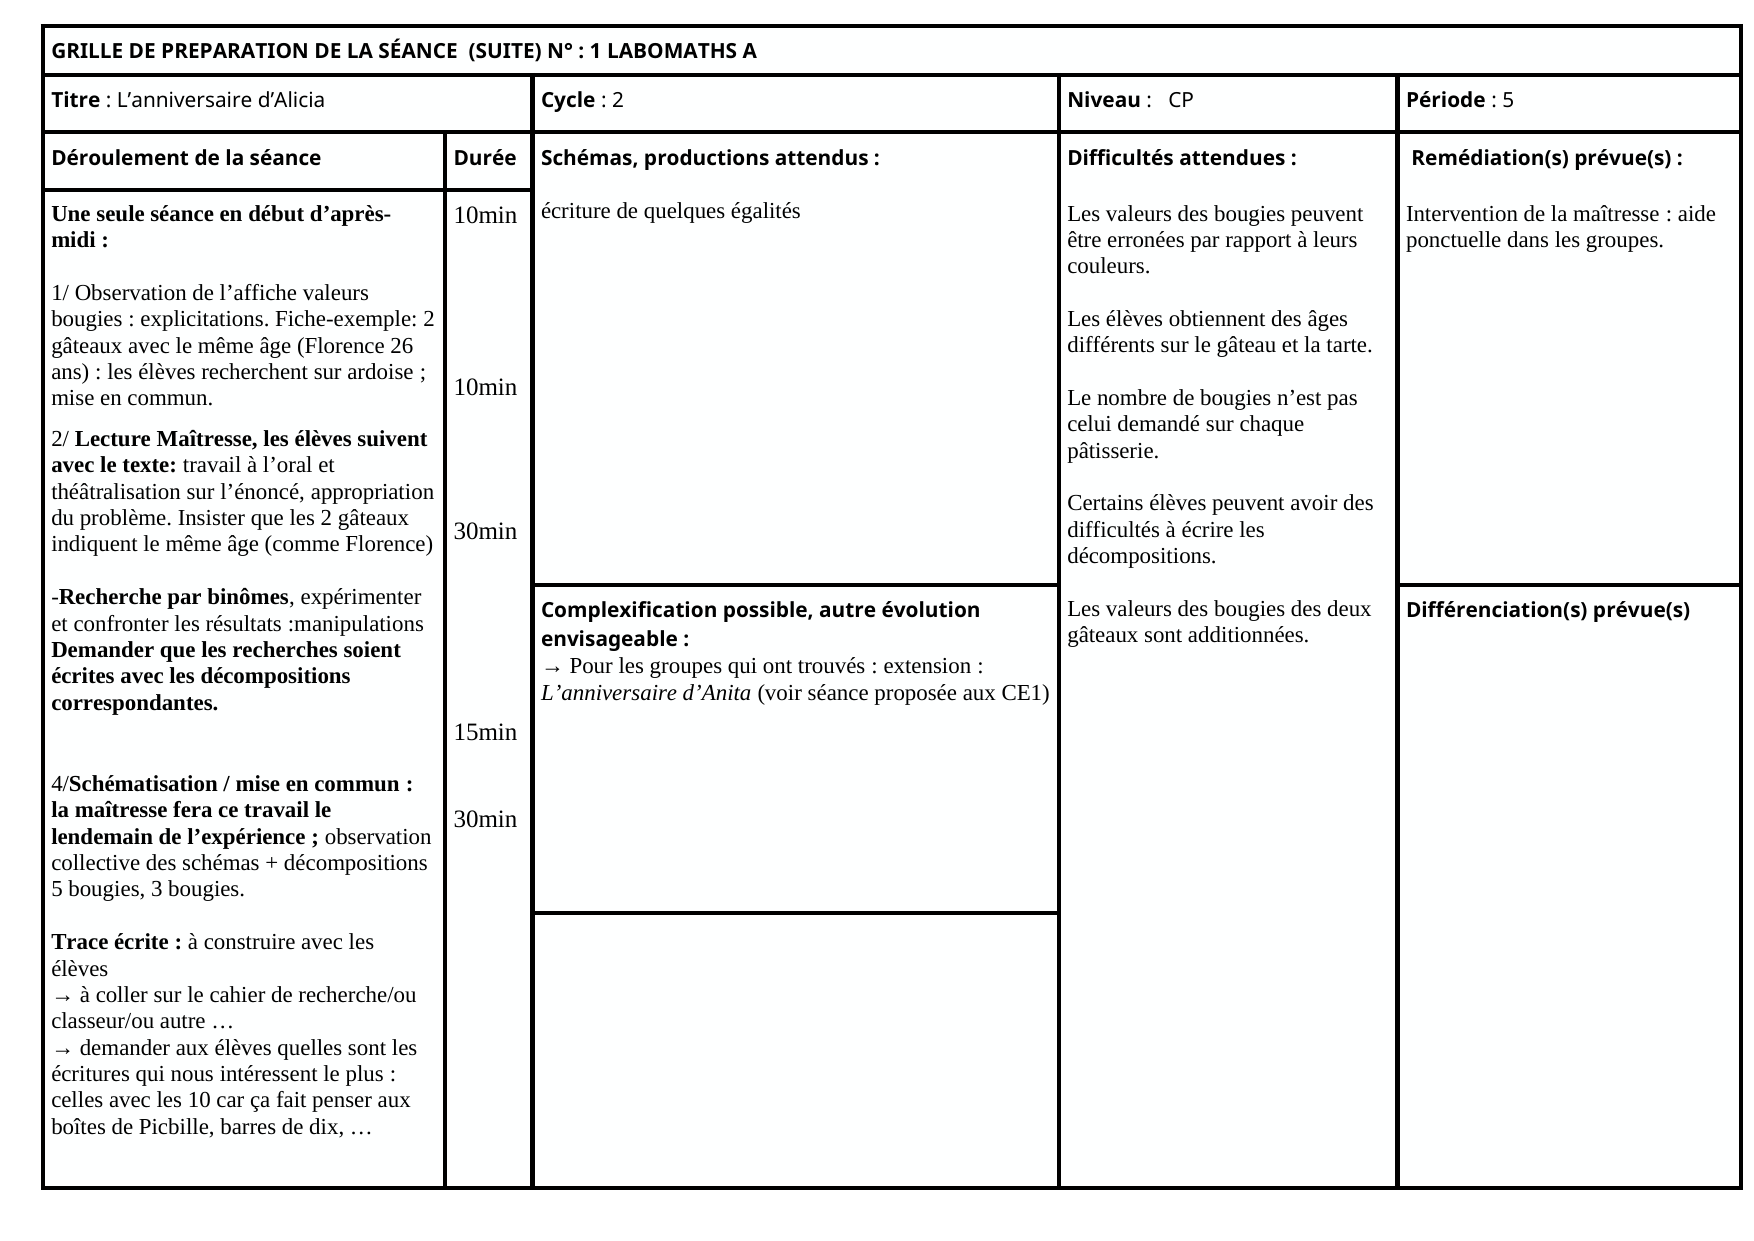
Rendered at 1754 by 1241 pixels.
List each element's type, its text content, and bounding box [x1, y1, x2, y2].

table_cell Complexification possible, autre évolution envisageable : → Pour les groupes qui ont trouvés : extension : L’anniversaire d’Anita (voir séance proposée aux CE1) [535, 587, 1057, 911]
table_cell Différenciation(s) prévue(s) [1400, 587, 1739, 1186]
table_cell Titre : L’anniversaire d’Alicia [45, 77, 530, 130]
table_cell Schémas, productions attendus : écriture de quelques égalités [535, 134, 1057, 583]
table_cell Une seule séance en début d’après-midi : 1/ Observation de l’affiche valeurs bougies : explicitations. Fiche-exemple: 2 gâteaux avec le même âge (Florence 26 ans) : les élèves recherchent sur ardoise ; mise en commun. 2/ Lecture Maîtresse, les élèves suivent avec le texte: travail à l’oral et théâtralisation sur l’énoncé, appropriation du problème. Insister que les 2 gâteaux indiquent le même âge (comme Florence) -Recherche par binômes, expérimenter et confronter les résultats :manipulations Demander que les recherches soient écrites avec les décompositions correspondantes. 4/Schématisation / mise en commun : la maîtresse fera ce travail le lendemain de l’expérience ; observation collective des schémas + décompositions 5 bougies, 3 bougies. Trace écrite : à construire avec les élèves → à coller sur le cahier de recherche/ou classeur/ou autre … → demander aux élèves quelles sont les écritures qui nous intéressent le plus : celles avec les 10 car ça fait penser aux boîtes de Picbille, barres de dix, … [45, 192, 443, 1186]
table_cell Difficultés attendues : Les valeurs des bougies peuvent être erronées par rapport à leurs couleurs. Les élèves obtiennent des âges différents sur le gâteau et la tarte. Le nombre de bougies n’est pas celui demandé sur chaque pâtisserie. Certains élèves peuvent avoir des difficultés à écrire les décompositions. Les valeurs des bougies des deux gâteaux sont additionnées. [1061, 134, 1395, 1186]
table_cell [535, 915, 1057, 1186]
table_cell Durée [447, 134, 530, 187]
table_cell 10min 10min 30min 15min 30min [447, 192, 530, 1186]
table_cell Niveau : CP [1061, 77, 1395, 130]
table_cell Période : 5 [1400, 77, 1739, 130]
table_header GRILLE DE PREPARATION DE LA SÉANCE (SUITE) N° : 1 LABOMATHS A [45, 28, 1739, 73]
table_cell Cycle : 2 [535, 77, 1057, 130]
table_cell Déroulement de la séance [45, 134, 443, 187]
table_cell Remédiation(s) prévue(s) : Intervention de la maîtresse : aide ponctuelle dans les groupes. [1400, 134, 1739, 583]
